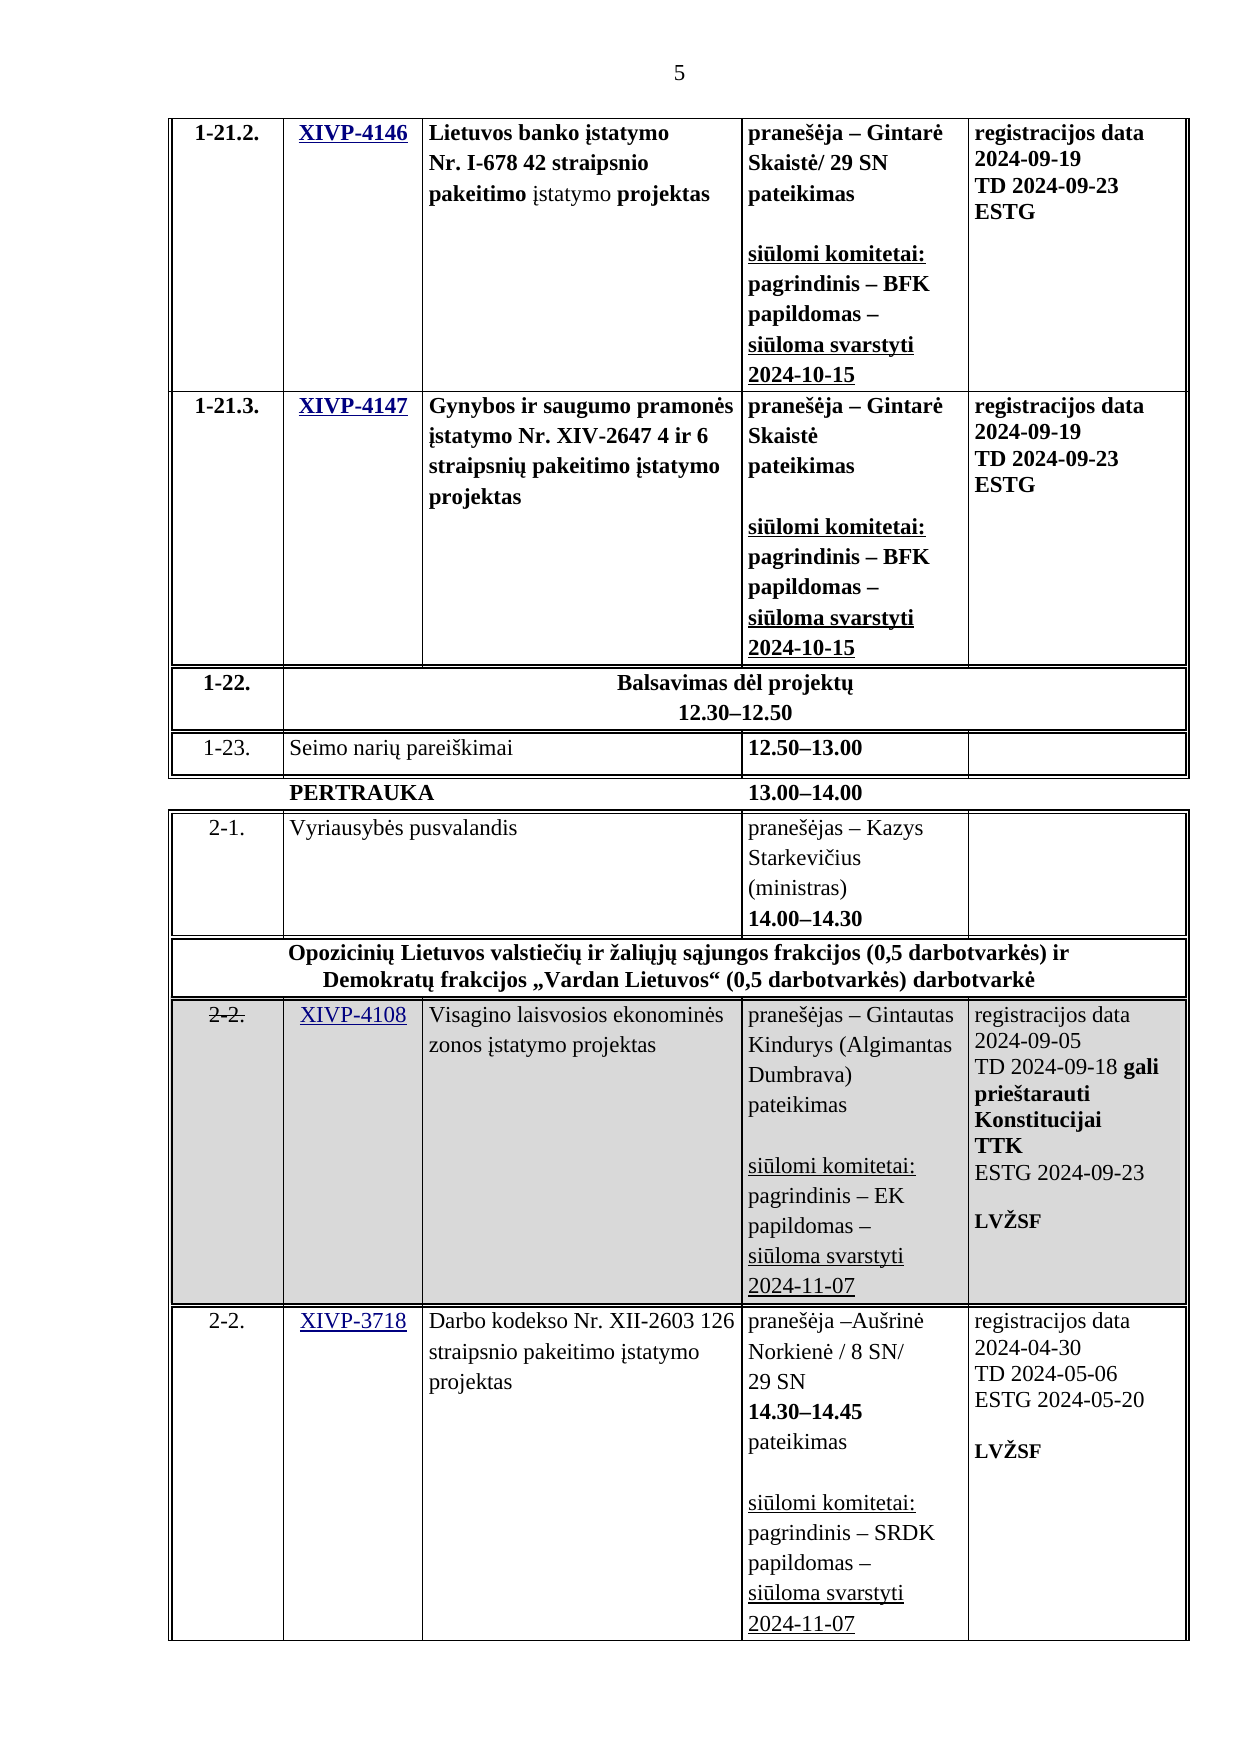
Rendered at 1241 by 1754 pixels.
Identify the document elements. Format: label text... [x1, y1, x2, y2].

table_cell Vyriausybės pusvalandis [284, 814, 741, 935]
table_cell registracijos data 2024-04-30 TD 2024-05-06 ESTG 2024-05-20 LVŽSF [969, 1308, 1185, 1640]
table_cell XIVP-4147 [284, 392, 422, 664]
table_cell Gynybos ir saugumo pramonės įstatymo Nr. XIV-2647 4 ir 6 straipsnių pakeitimo įstatymo projektas [423, 392, 741, 664]
table_cell Balsavimas dėl projektų 12.30–12.50 [284, 669, 1185, 729]
table_cell [968, 779, 1187, 809]
table_cell pranešėja – Gintarė Skaistė pateikimas siūlomi komitetai: pagrindinis – BFK papildomas – siūloma svarstyti 2024-10-15 [743, 392, 968, 664]
table_cell [1190, 118, 1240, 391]
table_cell 2-1. [173, 814, 283, 935]
table_cell XIVP-3718 [284, 1308, 422, 1640]
table_cell pranešėja –Aušrinė Norkienė / 8 SN/ 29 SN 14.30–14.45 pateikimas siūlomi komitetai: pagrindinis – SRDK papildomas – siūloma svarstyti 2024-11-07 [743, 1308, 968, 1640]
table_cell [1190, 664, 1240, 729]
table_cell [969, 814, 1185, 935]
table_cell 1-21.3. [173, 392, 283, 664]
table_cell Opozicinių Lietuvos valstiečių ir žaliųjų sąjungos frakcijos (0,5 darbotvarkės) ir Demokratų frakcijos „Vardan Lietuvos“ (0,5 darbotvarkės) darbotvarkė [173, 940, 1185, 996]
table_cell 1-23. [173, 734, 283, 774]
table_cell pranešėjas – Gintautas Kindurys (Algimantas Dumbrava) pateikimas siūlomi komitetai: pagrindinis – EK papildomas – siūloma svarstyti 2024-11-07 [743, 1001, 968, 1303]
table_cell [1190, 935, 1240, 996]
table_cell 1-22. [173, 669, 283, 729]
table_cell 12.50–13.00 [743, 734, 968, 774]
table_cell [170, 779, 283, 809]
table_cell [1187, 774, 1240, 809]
table_cell PERTRAUKA [283, 779, 742, 809]
table_cell [1190, 809, 1240, 935]
table_cell XIVP-4146 [284, 119, 422, 391]
table_cell Lietuvos banko įstatymo Nr. I-678 42 straipsnio pakeitimo įstatymo projektas [423, 119, 741, 391]
table_cell [1190, 391, 1240, 664]
table_cell [1190, 1303, 1240, 1640]
table_cell 2-2. [173, 1308, 283, 1640]
table_cell 13.00–14.00 [742, 779, 968, 809]
table_cell registracijos data 2024-09-05 TD 2024-09-18 gali prieštarauti Konstitucijai TTK ESTG 2024-09-23 LVŽSF [969, 1001, 1185, 1303]
table_cell [1190, 996, 1240, 1303]
table_cell [1190, 729, 1240, 774]
table_cell Seimo narių pareiškimai [284, 734, 741, 774]
table_cell 1-21.2. [173, 119, 283, 391]
table_cell pranešėjas – Kazys Starkevičius (ministras) 14.00–14.30 [743, 814, 968, 935]
table_cell XIVP-4108 [284, 1001, 422, 1303]
table_cell Visagino laisvosios ekonominės zonos įstatymo projektas [423, 1001, 741, 1303]
table_cell 2-2. [173, 1001, 283, 1303]
table_cell registracijos data 2024-09-19 TD 2024-09-23 ESTG [969, 119, 1185, 391]
table_cell [969, 734, 1185, 774]
table_cell pranešėja – Gintarė Skaistė/ 29 SN pateikimas siūlomi komitetai: pagrindinis – BFK papildomas – siūloma svarstyti 2024-10-15 [743, 119, 968, 391]
table_cell Darbo kodekso Nr. XII-2603 126 straipsnio pakeitimo įstatymo projektas [423, 1308, 741, 1640]
table_cell registracijos data 2024-09-19 TD 2024-09-23 ESTG [969, 392, 1185, 664]
